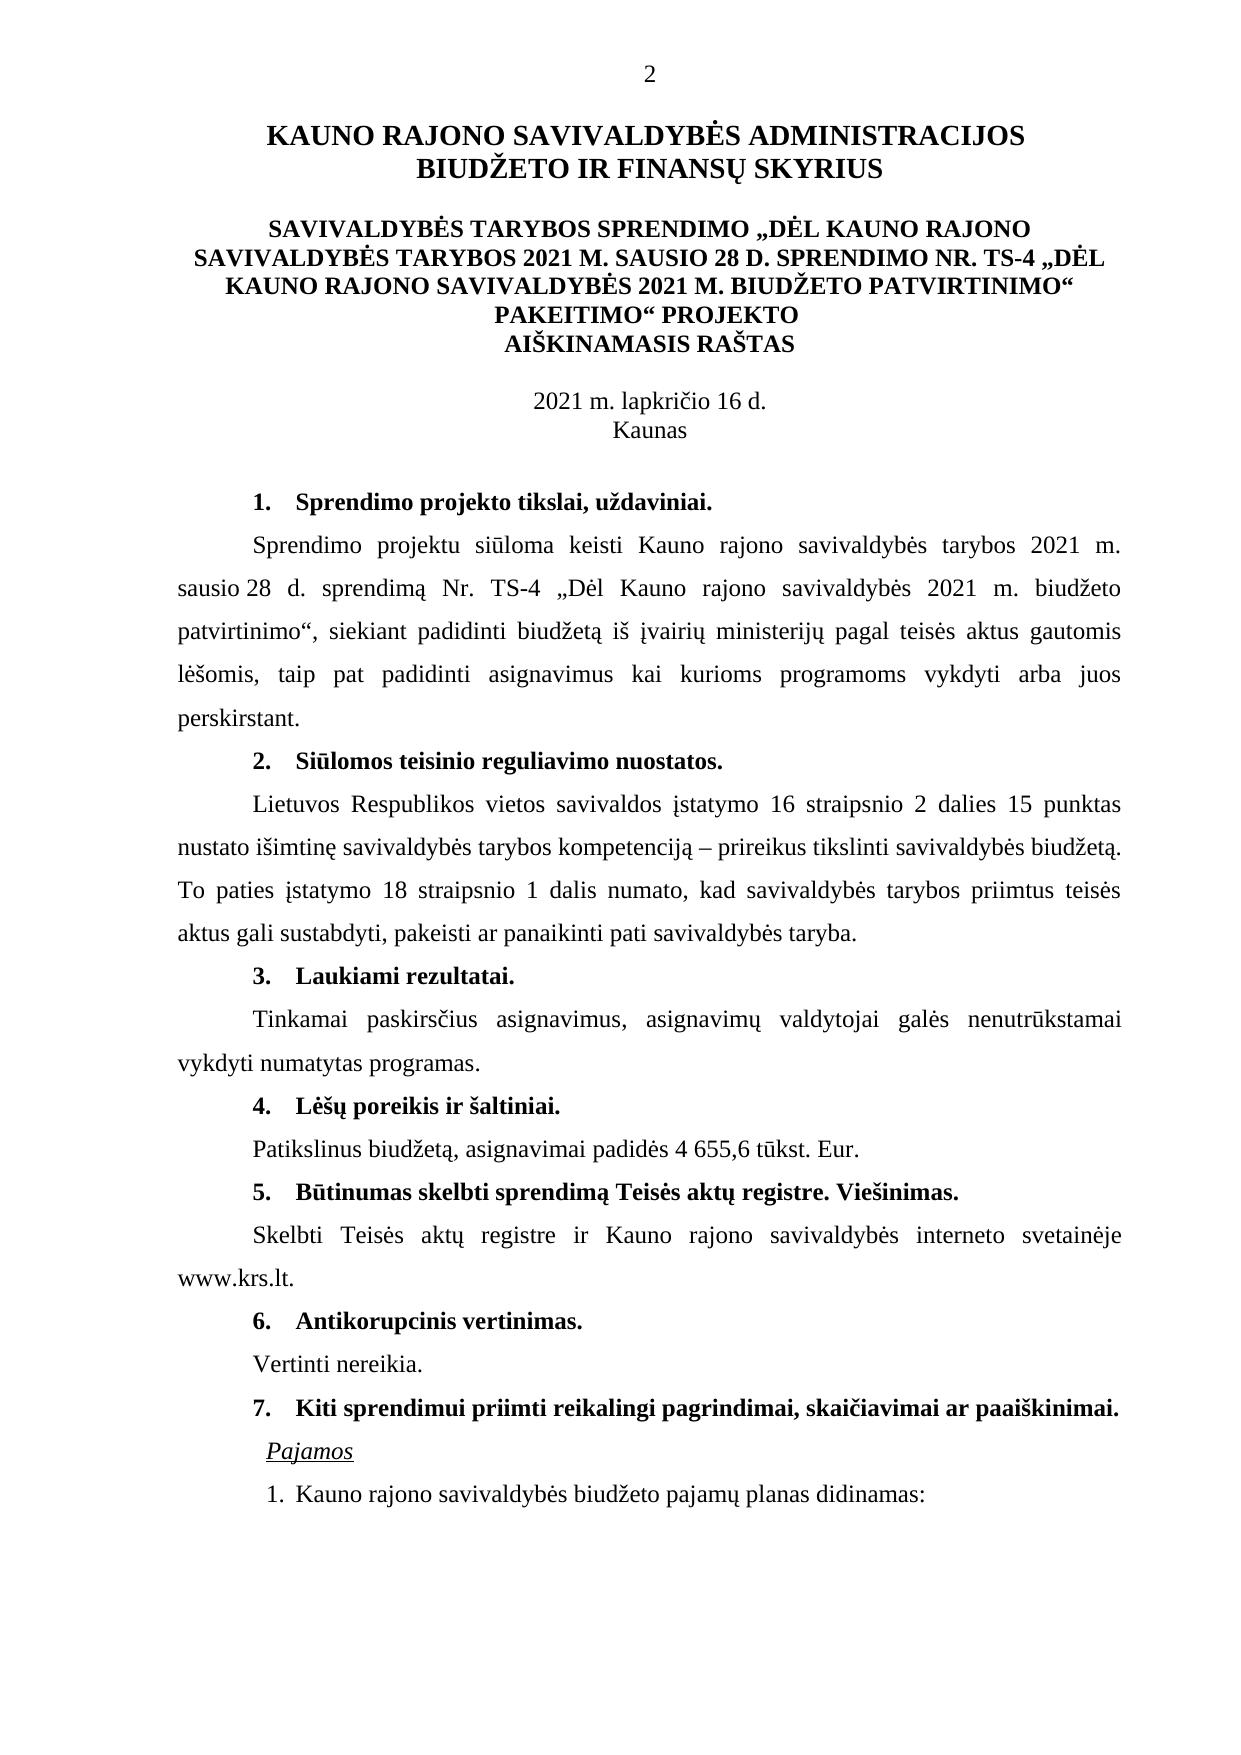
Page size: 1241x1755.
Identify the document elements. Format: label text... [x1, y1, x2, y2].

text 4. Lėšų poreikis ir šaltiniai. [177, 1091, 1122, 1119]
text Tinkamai paskirsčius asignavimus, asignavimų valdytojai galės nenutrūkstamai vykdyti numatytas programas. [177, 1004, 1122, 1076]
text Skelbti Teisės aktų registre ir Kauno rajono savivaldybės interneto svetainėje www.krs.lt. [177, 1220, 1122, 1292]
text 3. Laukiami rezultatai. [177, 961, 1122, 990]
text Lietuvos Respublikos vietos savivaldos įstatymo 16 straipsnio 2 dalies 15 punktas nustato išimtinę savivaldybės tarybos kompetenciją – prireikus tikslinti savivaldybės biudžetą. To paties įstatymo 18 straipsnio 1 dalis numato, kad savivaldybės tarybos priimtus teisės aktus gali sustabdyti, pakeisti ar panaikinti pati savivaldybės taryba. [177, 789, 1122, 947]
text AIŠKINAMASIS RAŠTAS [177, 329, 1122, 358]
text 5. Būtinumas skelbti sprendimą Teisės aktų registre. Viešinimas. [177, 1177, 1122, 1206]
text 6. Antikorupcinis vertinimas. [177, 1306, 1122, 1335]
text 2021 m. lapkričio 16 d. [177, 386, 1122, 415]
text Sprendimo projektu siūloma keisti Kauno rajono savivaldybės tarybos 2021 m. sausio 28 d. sprendimą Nr. TS-4 „Dėl Kauno rajono savivaldybės 2021 m. biudžeto patvirtinimo“, siekiant padidinti biudžetą iš įvairių ministerijų pagal teisės aktus gautomis lėšomis, taip pat padidinti asignavimus kai kurioms programoms vykdyti arba juos perskirstant. [177, 530, 1122, 731]
text Vertinti nereikia. [177, 1349, 1122, 1378]
text 2. Siūlomos teisinio reguliavimo nuostatos. [177, 746, 1122, 774]
text Kaunas [177, 415, 1122, 444]
text KAUNO RAJONO SAVIVALDYBĖS ADMINISTRACIJOS [177, 118, 1122, 152]
text 1. Sprendimo projekto tikslai, uždaviniai. [177, 487, 1122, 516]
text 1. Kauno rajono savivaldybės biudžeto pajamų planas didinamas: [177, 1479, 1122, 1508]
text 7. Kiti sprendimui priimti reikalingi pagrindimai, skaičiavimai ar paaiškinimai. [177, 1393, 1122, 1421]
text Patikslinus biudžetą, asignavimai padidės 4 655,6 tūkst. Eur. [177, 1134, 1122, 1163]
text BIUDŽETO IR FINANSŲ SKYRIUS [177, 152, 1122, 185]
text SAVIVALDYBĖS TARYBOS SPRENDIMO „DĖL KAUNO RAJONO SAVIVALDYBĖS TARYBOS 2021 M. SAUSIO 28 D. SPRENDIMO NR. TS-4 „DĖL KAUNO RAJONO SAVIVALDYBĖS 2021 M. BIUDŽETO PATVIRTINIMO“ PAKEITIMO“ PROJEKTO [177, 214, 1122, 329]
text Pajamos [177, 1436, 1122, 1464]
